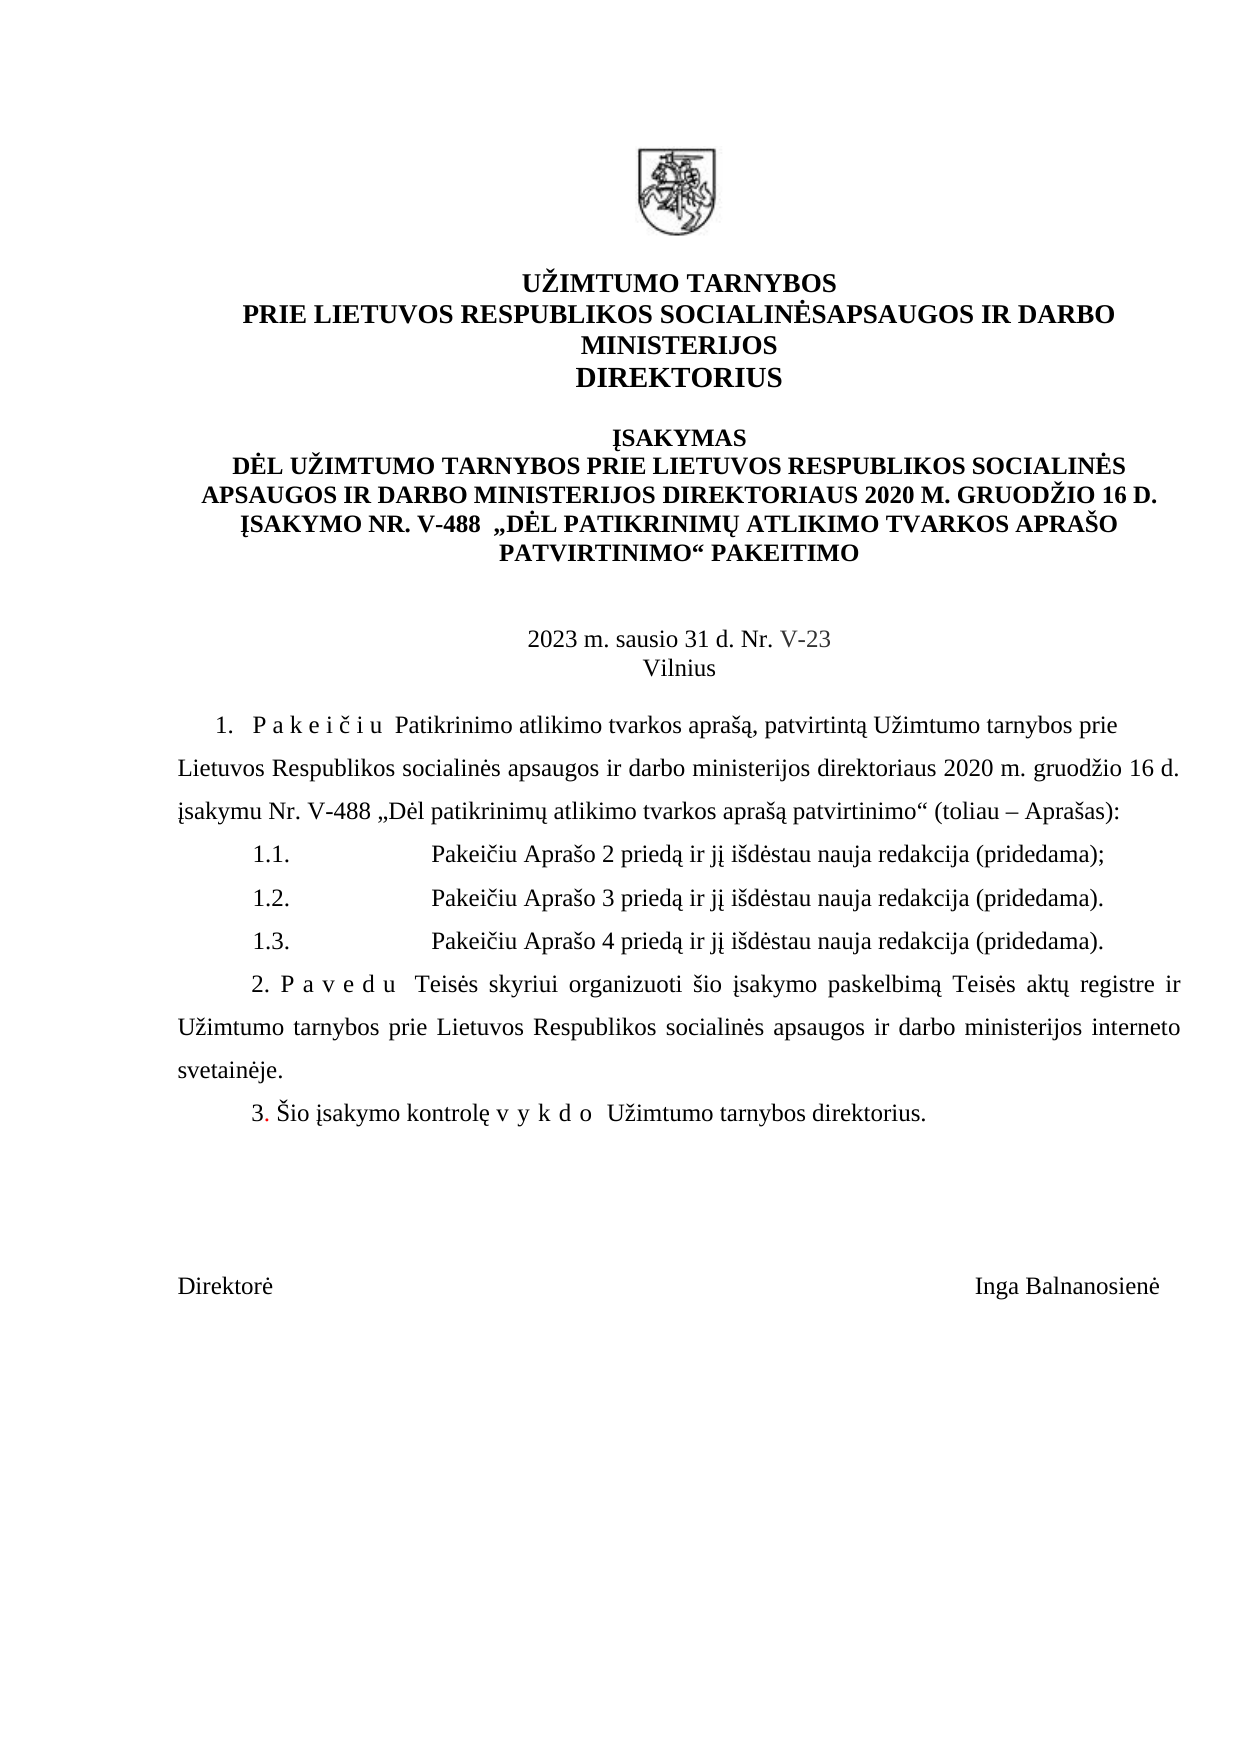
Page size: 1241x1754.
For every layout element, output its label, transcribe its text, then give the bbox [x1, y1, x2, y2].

text DĖL UŽIMTUMO TARNYBOS prie LIETUVOS rESPUBLIKOS socialinės apsaugos ir darbo ministerijos DIREKTORIAUS 2020 M. GRUODŽIO 16 D. ĮSAKYMO NR. V-488 „DĖL PATIKRINIMŲ ATLIKIMO TVARKOS APRAŠO PATVIRTINIMO“ PAKEITIMO [177, 451, 1181, 566]
text 1. P a k e i č i u Patikrinimo atlikimo tvarkos aprašą, patvirtintą Užimtumo tarnybos prie [215, 710, 1181, 739]
text 1.3. Pakeičiu Aprašo 4 priedą ir jį išdėstau nauja redakcija (pridedama). [252, 926, 1181, 954]
text Vilnius [177, 653, 1181, 681]
text UŽIMTUMO TARNYBOS [177, 267, 1181, 298]
text 3. Šio įsakymo kontrolę vykdo Užimtumo tarnybos direktorius. [177, 1098, 1181, 1127]
text 1.1. Pakeičiu Aprašo 2 priedą ir jį išdėstau nauja redakcija (pridedama); [252, 839, 1181, 868]
text prie LIETUVOS RESPUBLIKOS socialinėsapsaugos ir darbo ministerijos DIREKTORIUS [177, 298, 1181, 394]
text Direktorė Inga Balnanosienė [177, 1271, 1181, 1299]
text 1.2. Pakeičiu Aprašo 3 priedą ir jį išdėstau nauja redakcija (pridedama). [252, 883, 1181, 911]
text ĮSAKYMAS [177, 423, 1181, 451]
text 2. Pavedu Teisės skyriui organizuoti šio įsakymo paskelbimą Teisės aktų registre ir Užimtumo tarnybos prie Lietuvos Respublikos socialinės apsaugos ir darbo ministerijos interneto svetainėje. [177, 969, 1181, 1084]
text 2023 m. sausio 31 d. Nr. V-23 [177, 624, 1181, 653]
text Lietuvos Respublikos socialinės apsaugos ir darbo ministerijos direktoriaus 2020 m. gruodžio 16 d. įsakymu Nr. V-488 „Dėl patikrinimų atlikimo tvarkos aprašą patvirtinimo“ (toliau – Aprašas): [177, 753, 1181, 825]
